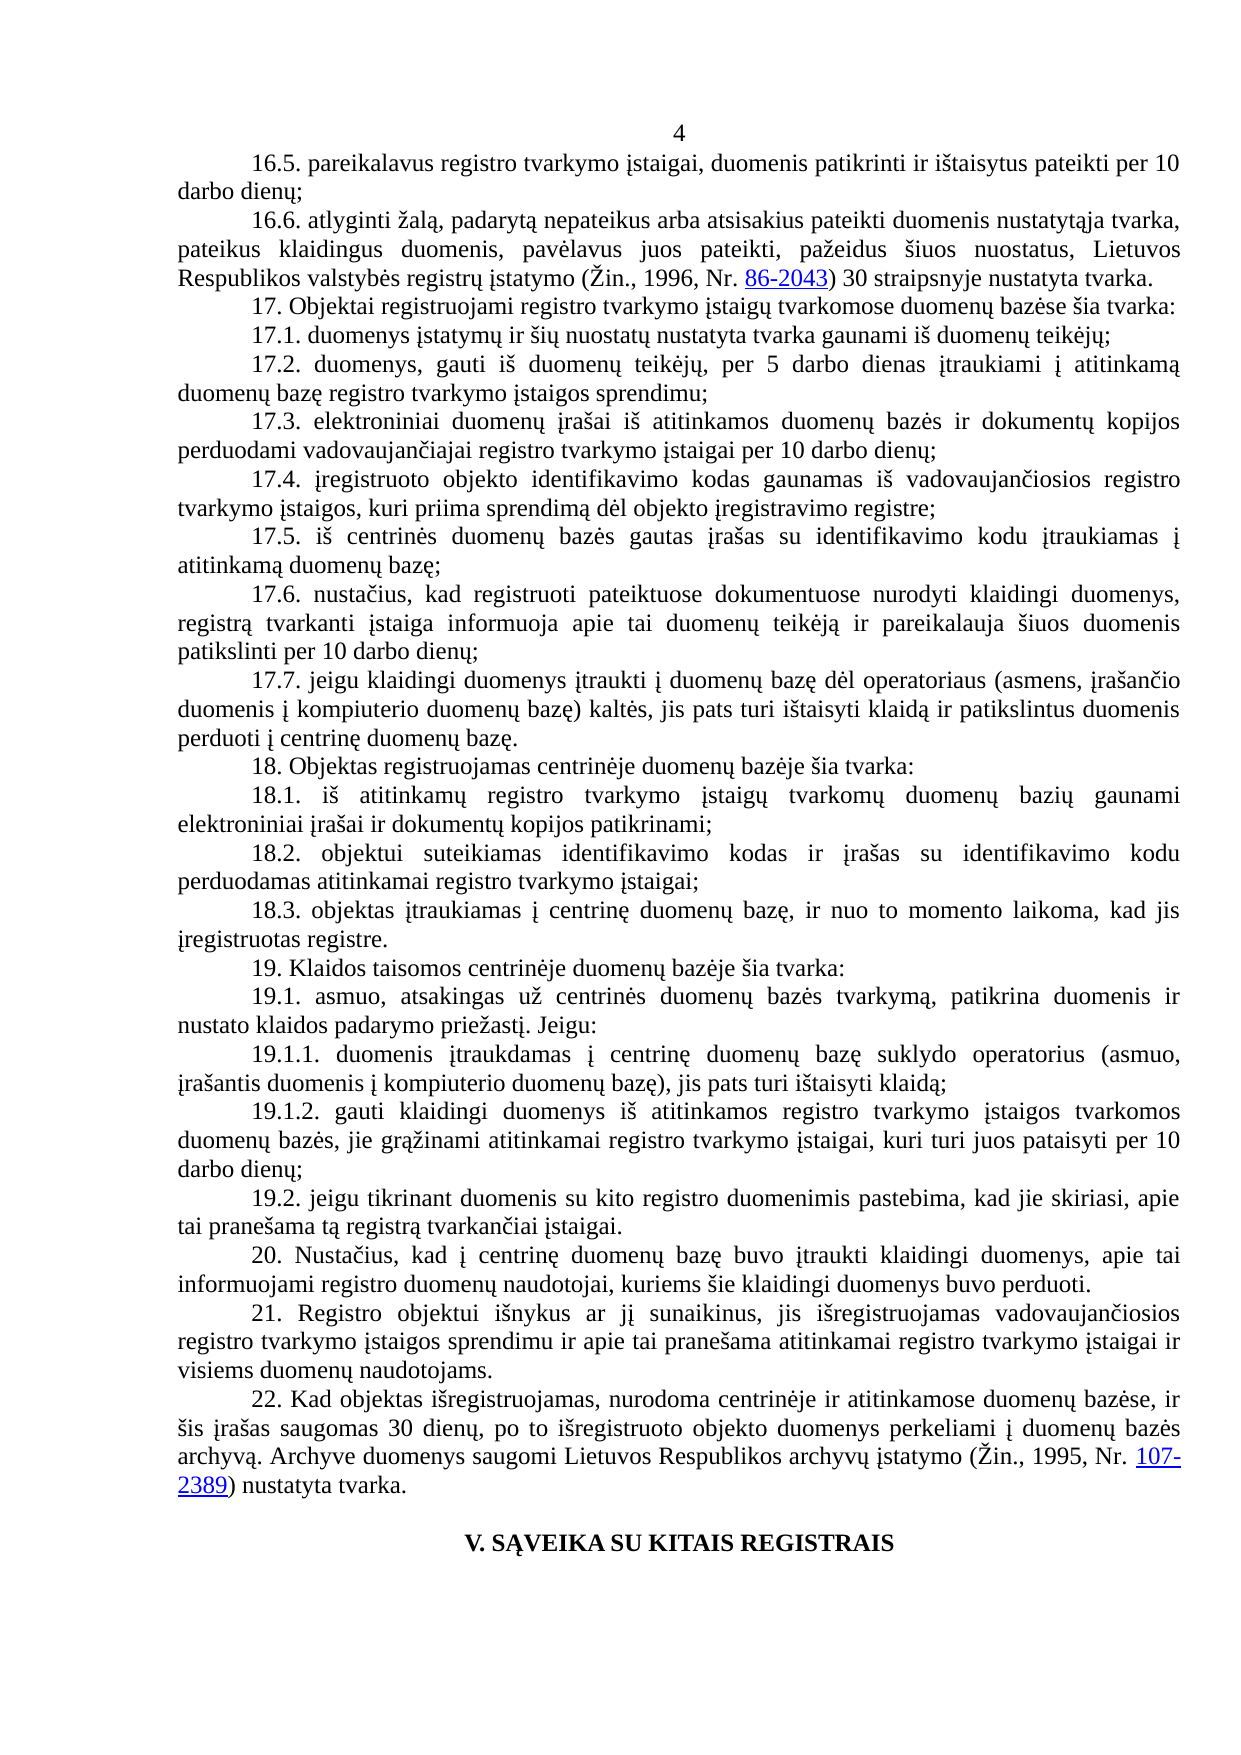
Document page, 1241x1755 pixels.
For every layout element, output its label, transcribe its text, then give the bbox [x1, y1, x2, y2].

text 16.6. atlyginti žalą, padarytą nepateikus arba atsisakius pateikti duomenis nustatytąja tvarka, pateikus klaidingus duomenis, pavėlavus juos pateikti, pažeidus šiuos nuostatus, Lietuvos Respublikos valstybės registrų įstatymo (Žin., 1996, Nr. 86-2043) 30 straipsnyje nustatyta tvarka. [177, 205, 1181, 291]
text 21. Registro objektui išnykus ar jį sunaikinus, jis išregistruojamas vadovaujančiosios registro tvarkymo įstaigos sprendimu ir apie tai pranešama atitinkamai registro tvarkymo įstaigai ir visiems duomenų naudotojams. [177, 1298, 1181, 1384]
text 16.5. pareikalavus registro tvarkymo įstaigai, duomenis patikrinti ir ištaisytus pateikti per 10 darbo dienų; [177, 148, 1181, 205]
text 19.2. jeigu tikrinant duomenis su kito registro duomenimis pastebima, kad jie skiriasi, apie tai pranešama tą registrą tvarkančiai įstaigai. [177, 1183, 1181, 1240]
text 17.2. duomenys, gauti iš duomenų teikėjų, per 5 darbo dienas įtraukiami į atitinkamą duomenų bazę registro tvarkymo įstaigos sprendimu; [177, 349, 1181, 406]
text 22. Kad objektas išregistruojamas, nurodoma centrinėje ir atitinkamose duomenų bazėse, ir šis įrašas saugomas 30 dienų, po to išregistruoto objekto duomenys perkeliami į duomenų bazės archyvą. Archyve duomenys saugomi Lietuvos Respublikos archyvų įstatymo (Žin., 1995, Nr. 107-2389) nustatyta tvarka. [177, 1384, 1181, 1499]
text 17.5. iš centrinės duomenų bazės gautas įrašas su identifikavimo kodu įtraukiamas į atitinkamą duomenų bazę; [177, 521, 1181, 579]
text 17.3. elektroniniai duomenų įrašai iš atitinkamos duomenų bazės ir dokumentų kopijos perduodami vadovaujančiajai registro tvarkymo įstaigai per 10 darbo dienų; [177, 406, 1181, 464]
text V. SĄVEIKA SU KITAIS REGISTRAIS [177, 1528, 1181, 1556]
text 19. Klaidos taisomos centrinėje duomenų bazėje šia tvarka: [177, 953, 1181, 981]
text 17.7. jeigu klaidingi duomenys įtraukti į duomenų bazę dėl operatoriaus (asmens, įrašančio duomenis į kompiuterio duomenų bazę) kaltės, jis pats turi ištaisyti klaidą ir patikslintus duomenis perduoti į centrinę duomenų bazę. [177, 665, 1181, 751]
text 18. Objektas registruojamas centrinėje duomenų bazėje šia tvarka: [177, 751, 1181, 780]
text 19.1.2. gauti klaidingi duomenys iš atitinkamos registro tvarkymo įstaigos tvarkomos duomenų bazės, jie grąžinami atitinkamai registro tvarkymo įstaigai, kuri turi juos pataisyti per 10 darbo dienų; [177, 1096, 1181, 1183]
text 18.2. objektui suteikiamas identifikavimo kodas ir įrašas su identifikavimo kodu perduodamas atitinkamai registro tvarkymo įstaigai; [177, 838, 1181, 895]
text 19.1.1. duomenis įtraukdamas į centrinę duomenų bazę suklydo operatorius (asmuo, įrašantis duomenis į kompiuterio duomenų bazę), jis pats turi ištaisyti klaidą; [177, 1039, 1181, 1096]
text 17. Objektai registruojami registro tvarkymo įstaigų tvarkomose duomenų bazėse šia tvarka: [177, 291, 1181, 320]
text 18.1. iš atitinkamų registro tvarkymo įstaigų tvarkomų duomenų bazių gaunami elektroniniai įrašai ir dokumentų kopijos patikrinami; [177, 780, 1181, 838]
text 19.1. asmuo, atsakingas už centrinės duomenų bazės tvarkymą, patikrina duomenis ir nustato klaidos padarymo priežastį. Jeigu: [177, 981, 1181, 1039]
text 17.4. įregistruoto objekto identifikavimo kodas gaunamas iš vadovaujančiosios registro tvarkymo įstaigos, kuri priima sprendimą dėl objekto įregistravimo registre; [177, 464, 1181, 521]
text 17.6. nustačius, kad registruoti pateiktuose dokumentuose nurodyti klaidingi duomenys, registrą tvarkanti įstaiga informuoja apie tai duomenų teikėją ir pareikalauja šiuos duomenis patikslinti per 10 darbo dienų; [177, 579, 1181, 665]
text 20. Nustačius, kad į centrinę duomenų bazę buvo įtraukti klaidingi duomenys, apie tai informuojami registro duomenų naudotojai, kuriems šie klaidingi duomenys buvo perduoti. [177, 1240, 1181, 1298]
text 17.1. duomenys įstatymų ir šių nuostatų nustatyta tvarka gaunami iš duomenų teikėjų; [177, 320, 1181, 349]
text 18.3. objektas įtraukiamas į centrinę duomenų bazę, ir nuo to momento laikoma, kad jis įregistruotas registre. [177, 895, 1181, 953]
